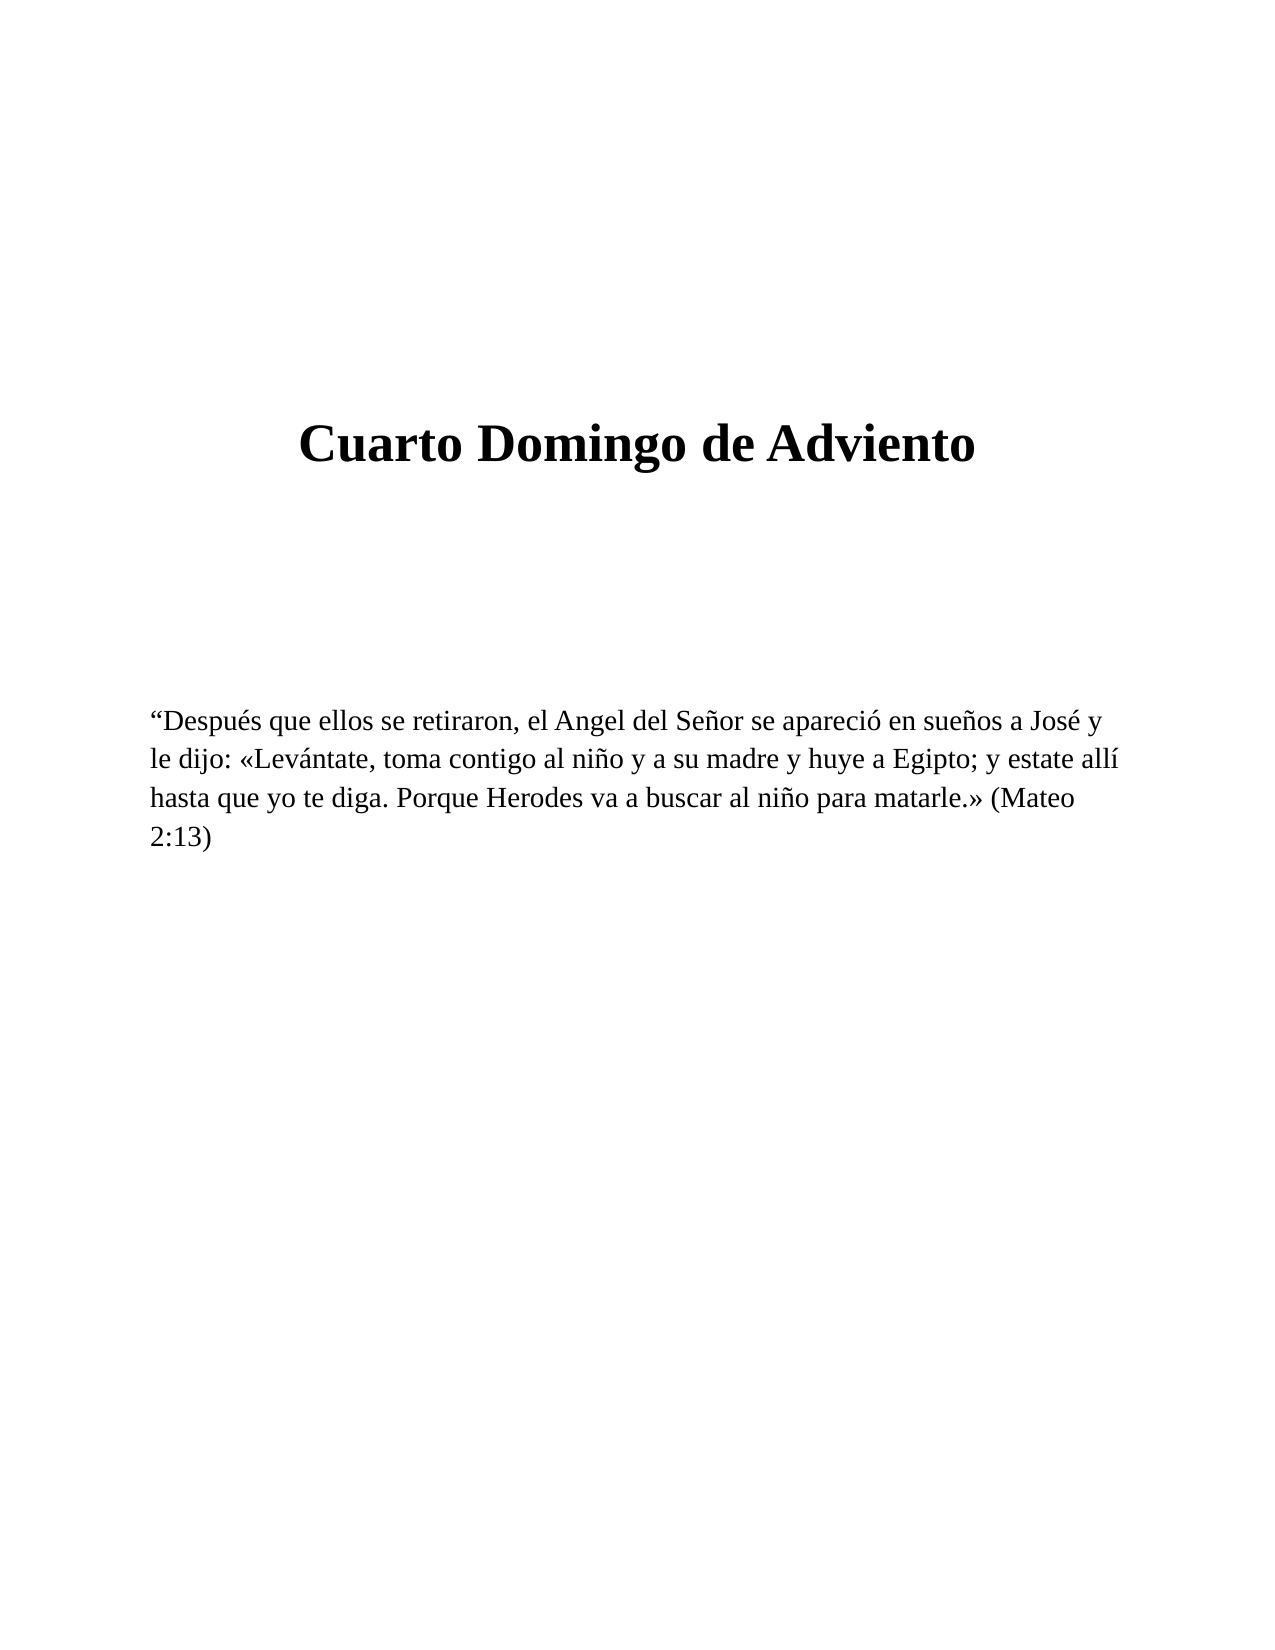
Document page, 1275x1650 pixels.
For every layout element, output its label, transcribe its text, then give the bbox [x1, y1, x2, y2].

text “Después que ellos se retiraron, el Angel del Señor se apareció en sueños a José y le dijo: «Levántate, toma contigo al niño y a su madre y huye a Egipto; y estate allí hasta que yo te diga. Porque Herodes va a buscar al niño para matarle.» (Mateo 2:13) [150, 703, 1125, 852]
text Cuarto Domingo de Adviento [150, 411, 1125, 473]
